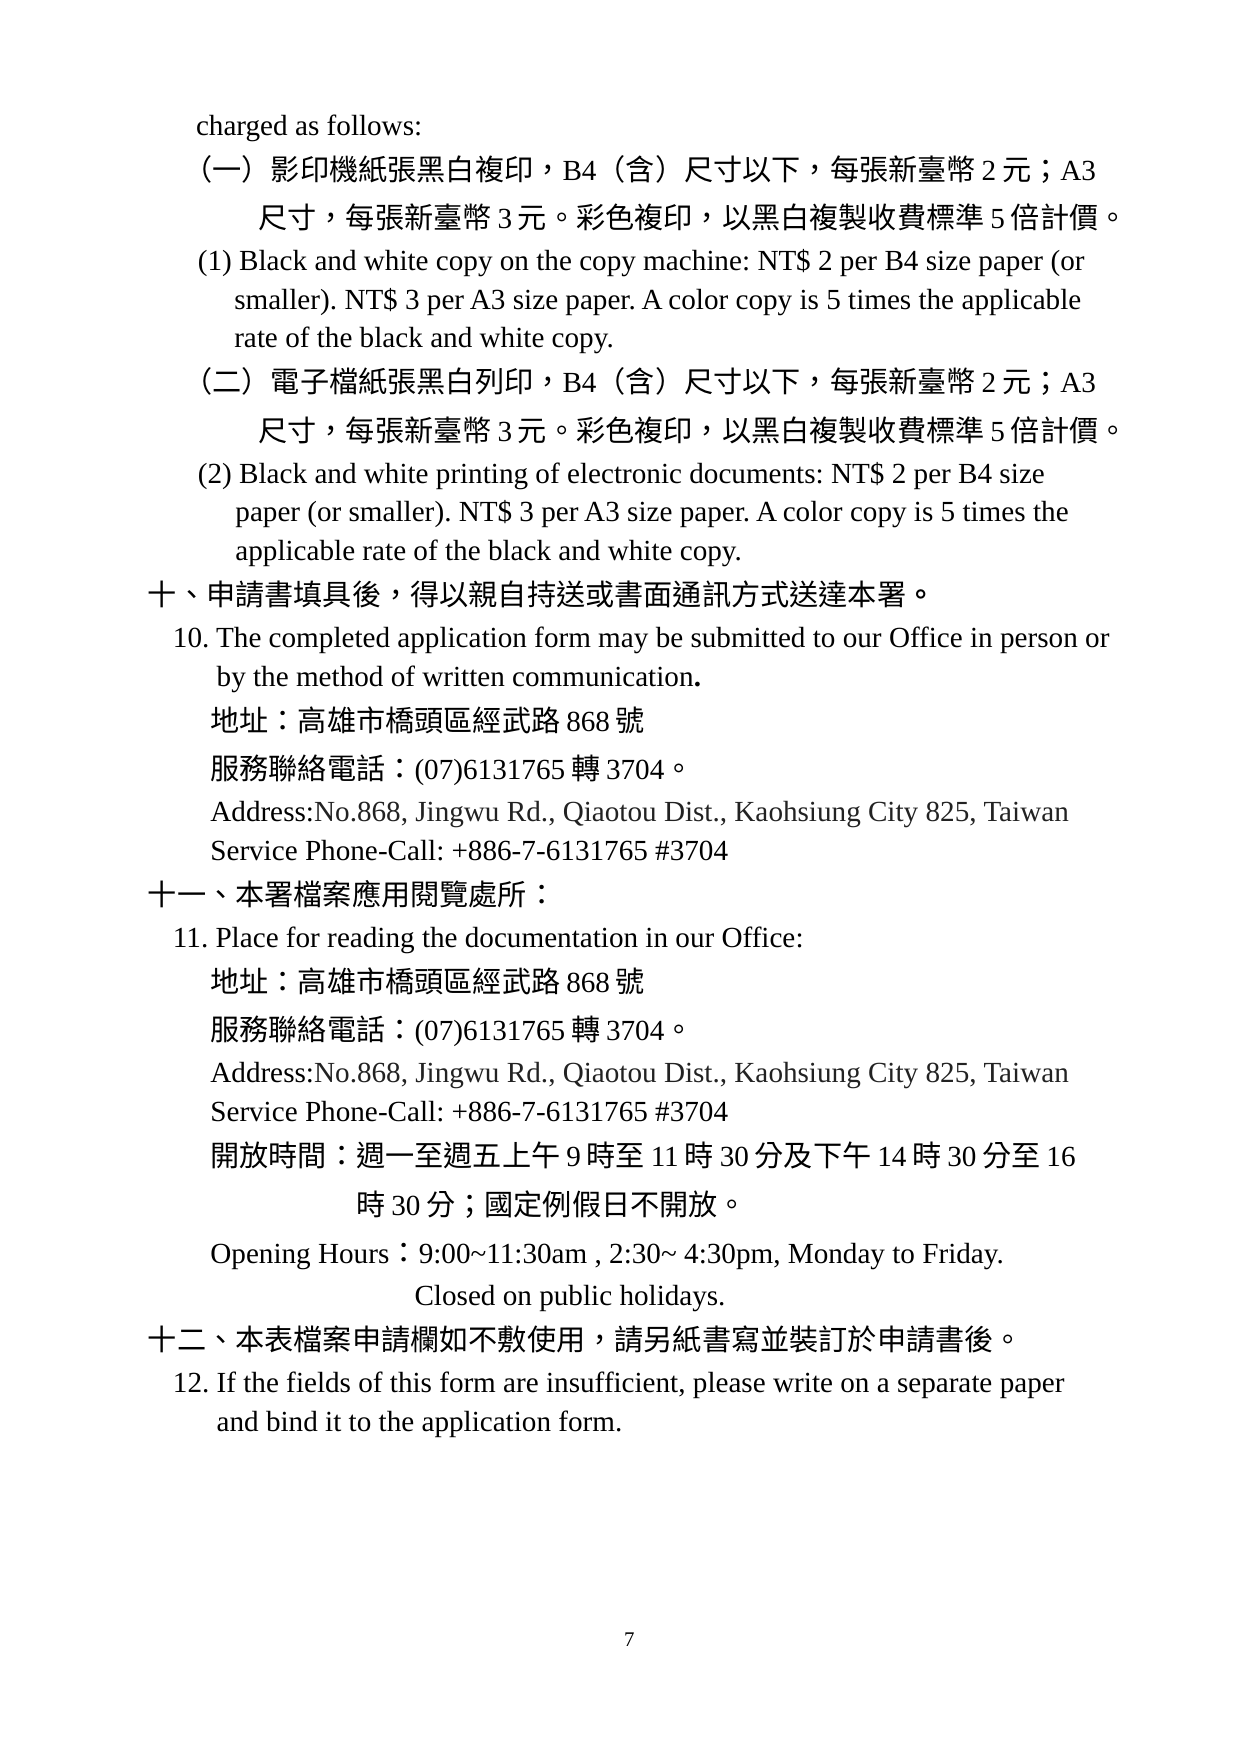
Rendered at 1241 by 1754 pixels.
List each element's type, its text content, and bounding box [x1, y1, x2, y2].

text smaller). NT$ 3 per A3 size paper. A color copy is 5 times the applicable [160, 282, 1110, 315]
text （一）影印機紙張黑白複印，B4（含）尺寸以下，每張新臺幣2元；A3尺寸，每張新臺幣3元。彩色複印，以黑白複製收費標準5倍計價。 [183, 146, 1110, 237]
text （二）電子檔紙張黑白列印，B4（含）尺寸以下，每張新臺幣2元；A3尺寸，每張新臺幣3元。彩色複印，以黑白複製收費標準5倍計價。 [183, 359, 1110, 450]
text 地址：高雄市橋頭區經武路868號 [148, 697, 1110, 739]
text Address:No.868, Jingwu Rd., Qiaotou Dist., Kaohsiung City 825, Taiwan [148, 794, 1110, 828]
text and bind it to the application form. [173, 1404, 1110, 1437]
text 12. If the fields of this form are insufficient, please write on a separate paper [173, 1365, 1110, 1399]
text (1) Black and white copy on the copy machine: NT$ 2 per B4 size paper (or [160, 243, 1110, 277]
text Service Phone-Call: +886-7-6131765 #3704 [148, 833, 1110, 866]
text rate of the black and white copy. [160, 320, 1110, 354]
text 時30分；國定例假日不開放。 [148, 1181, 1110, 1223]
text charged as follows: [173, 108, 1110, 141]
text (2) Black and white printing of electronic documents: NT$ 2 per B4 size paper (or smaller). NT$ 3 per A3 size paper. A color copy is 5 times the applicable rate of the black and white copy. [198, 456, 1110, 567]
text 服務聯絡電話：(07)6131765轉3704。 [148, 1007, 1110, 1049]
text 地址：高雄市橋頭區經武路868號 [148, 958, 1110, 1001]
text 十、申請書填具後，得以親自持送或書面通訊方式送達本署。 [148, 572, 1110, 614]
text by the method of written communication. [173, 659, 1110, 692]
text 十二、本表檔案申請欄如不敷使用，請另紙書寫並裝訂於申請書後。 [148, 1317, 1110, 1359]
text 10. The completed application form may be submitted to our Office in person or [173, 620, 1110, 654]
text 11. Place for reading the documentation in our Office: [173, 920, 1110, 953]
text 十一、本署檔案應用閱覽處所： [148, 871, 1110, 914]
text 服務聯絡電話：(07)6131765轉3704。 [148, 746, 1110, 788]
text Address:No.868, Jingwu Rd., Qiaotou Dist., Kaohsiung City 825, Taiwan [148, 1056, 1110, 1089]
text Closed on public holidays. [148, 1278, 1110, 1312]
text 開放時間：週一至週五上午9時至11時30分及下午14時30分至16 [148, 1133, 1110, 1175]
text Opening Hours：9:00~11:30am , 2:30~ 4:30pm, Monday to Friday. [148, 1230, 1110, 1272]
text Service Phone-Call: +886-7-6131765 #3704 [148, 1094, 1110, 1128]
